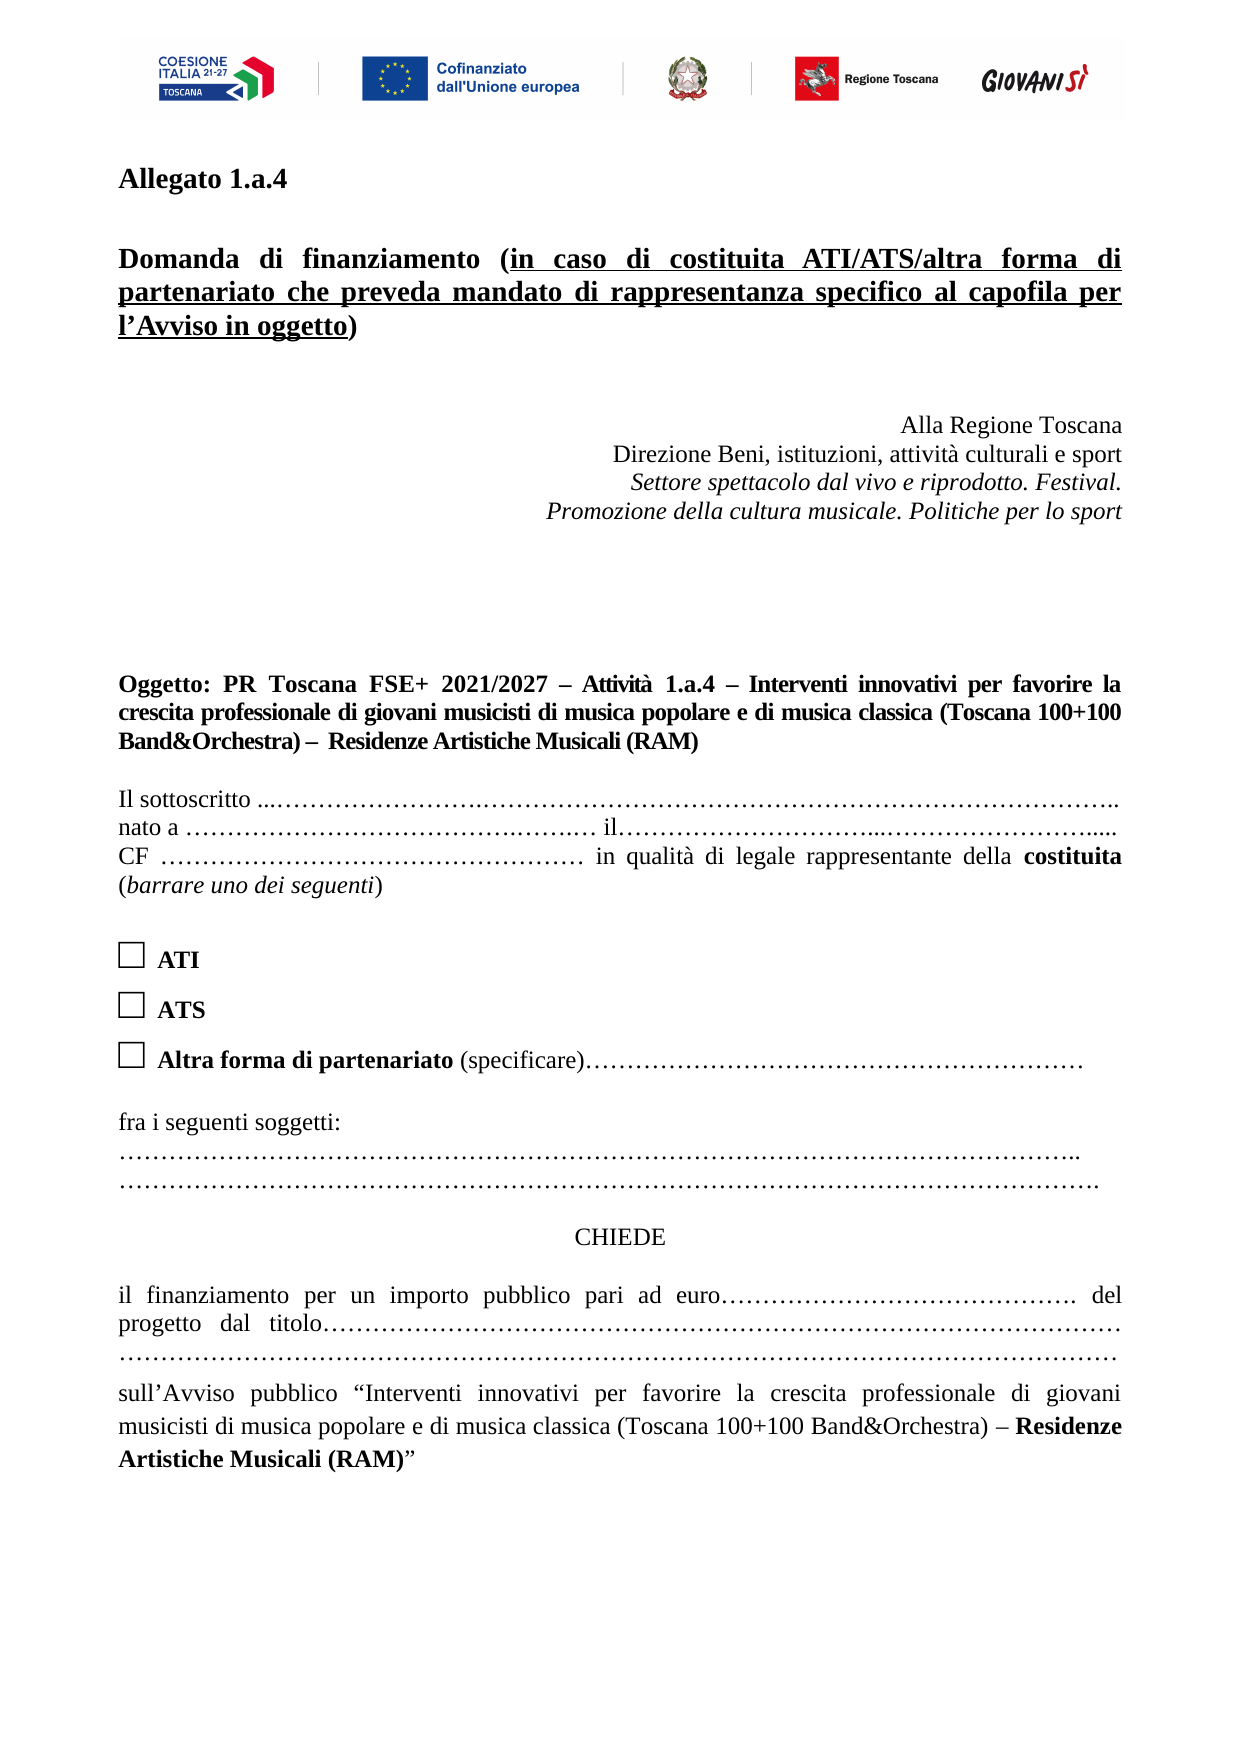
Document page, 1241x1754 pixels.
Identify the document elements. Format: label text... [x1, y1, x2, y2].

text Promozione della cultura musicale. Politiche per lo sport [118, 496, 1122, 525]
text CF …………………………………………… in qualità di legale rappresentante della costituita (barrare uno dei seguenti) [118, 841, 1122, 899]
text Il sottoscritto ...…………………….………………………………………………………………….. [118, 784, 1122, 812]
text ………………………………………………………………………………………………………. [118, 1165, 1122, 1193]
picture [121, 36, 1125, 121]
text fra i seguenti soggetti: [118, 1107, 1122, 1136]
text Alla Regione Toscana [118, 410, 1122, 439]
text □ Altra forma di partenariato (specificare)…………………………………………………… [118, 1028, 1122, 1078]
text sull’Avviso pubblico “Interventi innovativi per favorire la crescita professionale di giovani musicisti di musica popolare e di musica classica (Toscana 100+100 Band&Orchestra) – Residenze Artistiche Musicali (RAM)” [118, 1378, 1122, 1473]
subtitle Allegato 1.a.4 [118, 161, 1122, 195]
text □ ATI [118, 927, 1122, 978]
text il finanziamento per un importo pubblico pari ad euro……………………………………. del progetto dal titolo…………………………………………………………………………………… ………………………………………………………………………………………………………… [118, 1280, 1122, 1366]
text □ ATS [118, 978, 1122, 1028]
text CHIEDE [118, 1222, 1122, 1251]
subtitle l’Avviso in oggetto) [118, 305, 1122, 341]
text Oggetto: PR Toscana FSE+ 2021/2027 – Attività 1.a.4 – Interventi innovativi per favorire la crescita professionale di giovani musicisti di musica popolare e di musica classica (Toscana 100+100 Band&Orchestra) – Residenze Artistiche Musicali (RAM) [118, 669, 1122, 755]
text Settore spettacolo dal vivo e riprodotto. Festival. [118, 467, 1122, 496]
text …………………………………………………………………………………………………….. [118, 1136, 1122, 1165]
subtitle Domanda di finanziamento (in caso di costituita ATI/ATS/altra forma di partenariato che preveda mandato di rappresentanza specifico al capofila per [118, 241, 1122, 303]
text nato a ………………………………….…….… il…………………………...……………………..... [118, 812, 1122, 841]
text Direzione Beni, istituzioni, attività culturali e sport [118, 439, 1122, 467]
